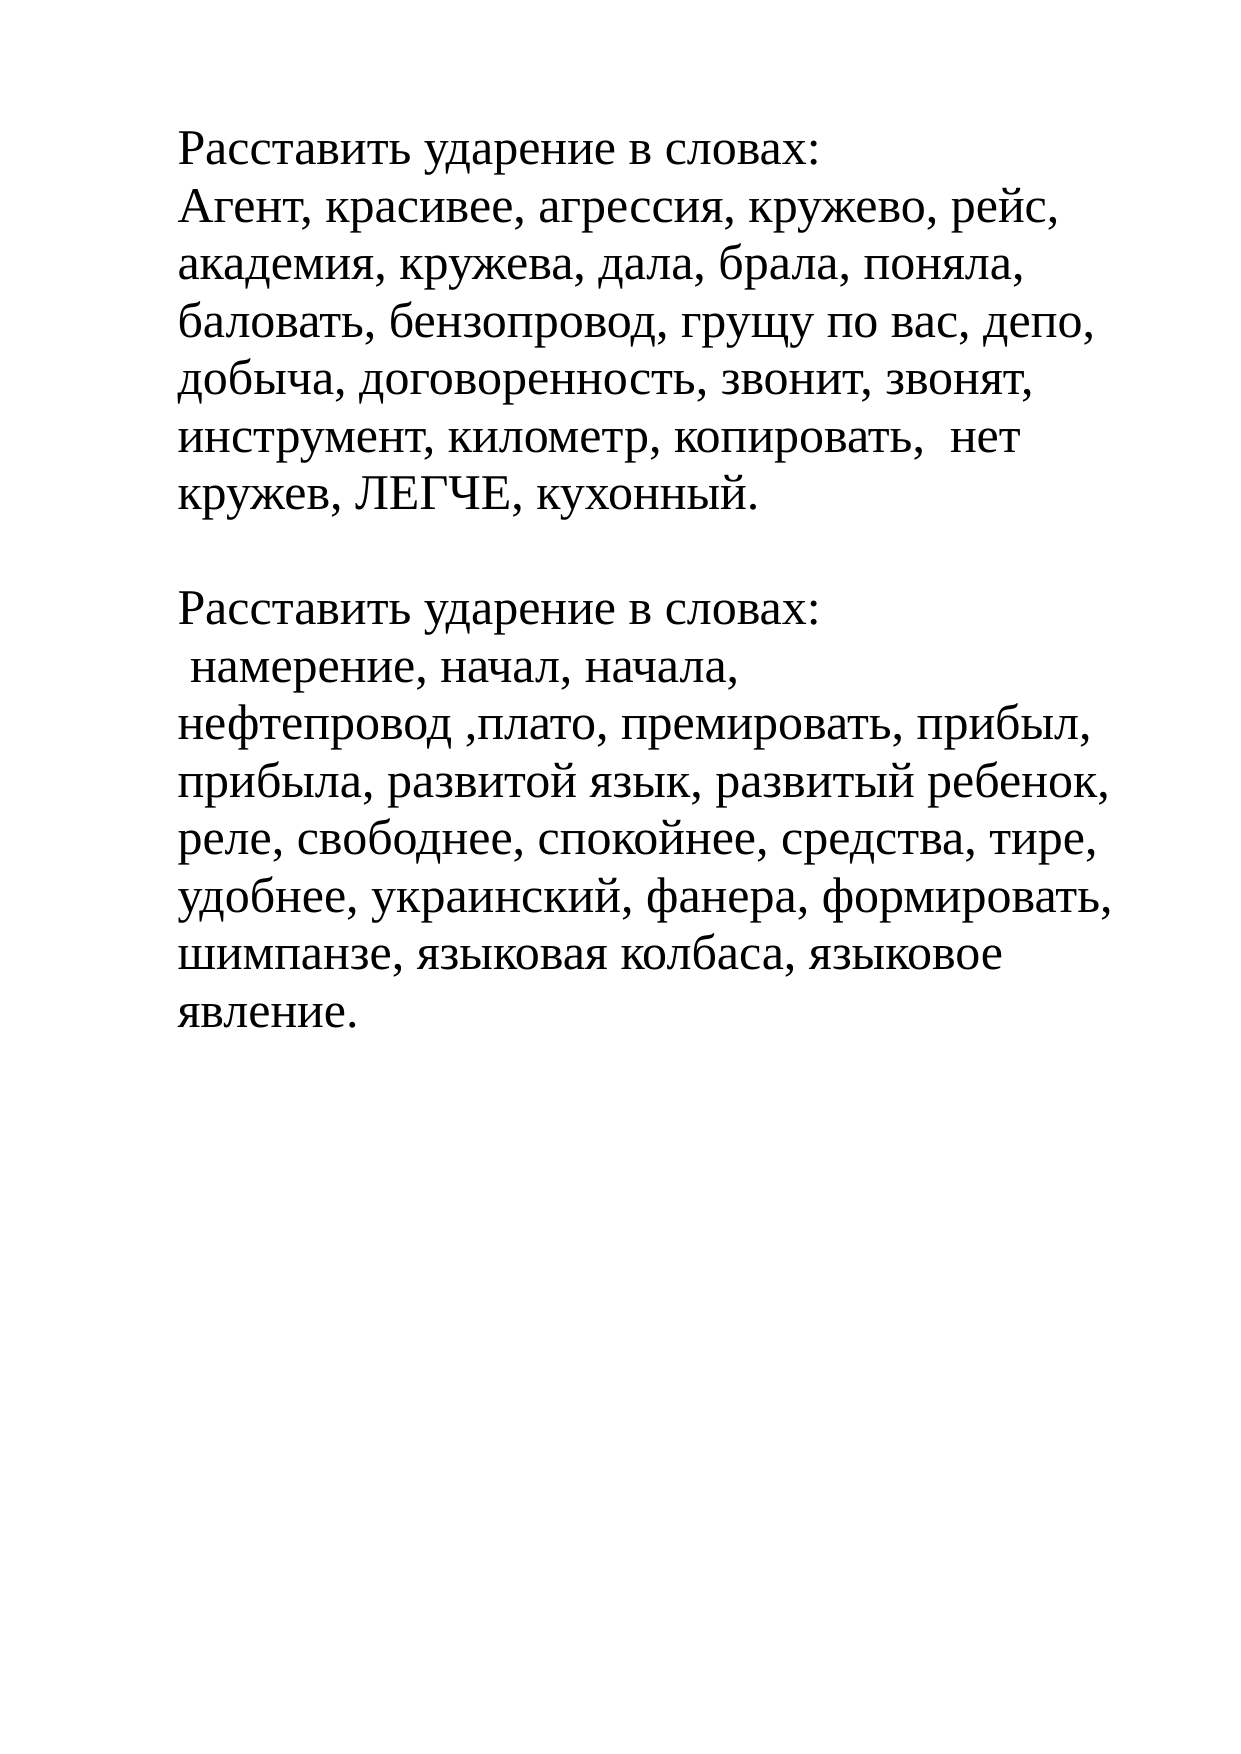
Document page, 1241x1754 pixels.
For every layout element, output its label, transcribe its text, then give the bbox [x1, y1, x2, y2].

text Агент, красивее, агрессия, кружево, рейс, академия, кружева, дала, брала, поняла, баловать, бензопровод, грущу по вас, депо, добыча, договоренность, звонит, звонят, инструмент, километр, копировать, нет кружев, ЛЕГЧЕ, кухонный. [177, 176, 1152, 521]
text Расставить ударение в словах: [177, 118, 1152, 176]
text намерение, начал, начала, нефтепровод ,плато, премировать, прибыл, прибыла, развитой язык, развитый ребенок, реле, свободнее, спокойнее, средства, тире, удобнее, украинский, фанера, формировать, шимпанзе, языковая колбаса, языковое явление. [177, 636, 1152, 1038]
text Расставить ударение в словах: [177, 578, 1152, 636]
